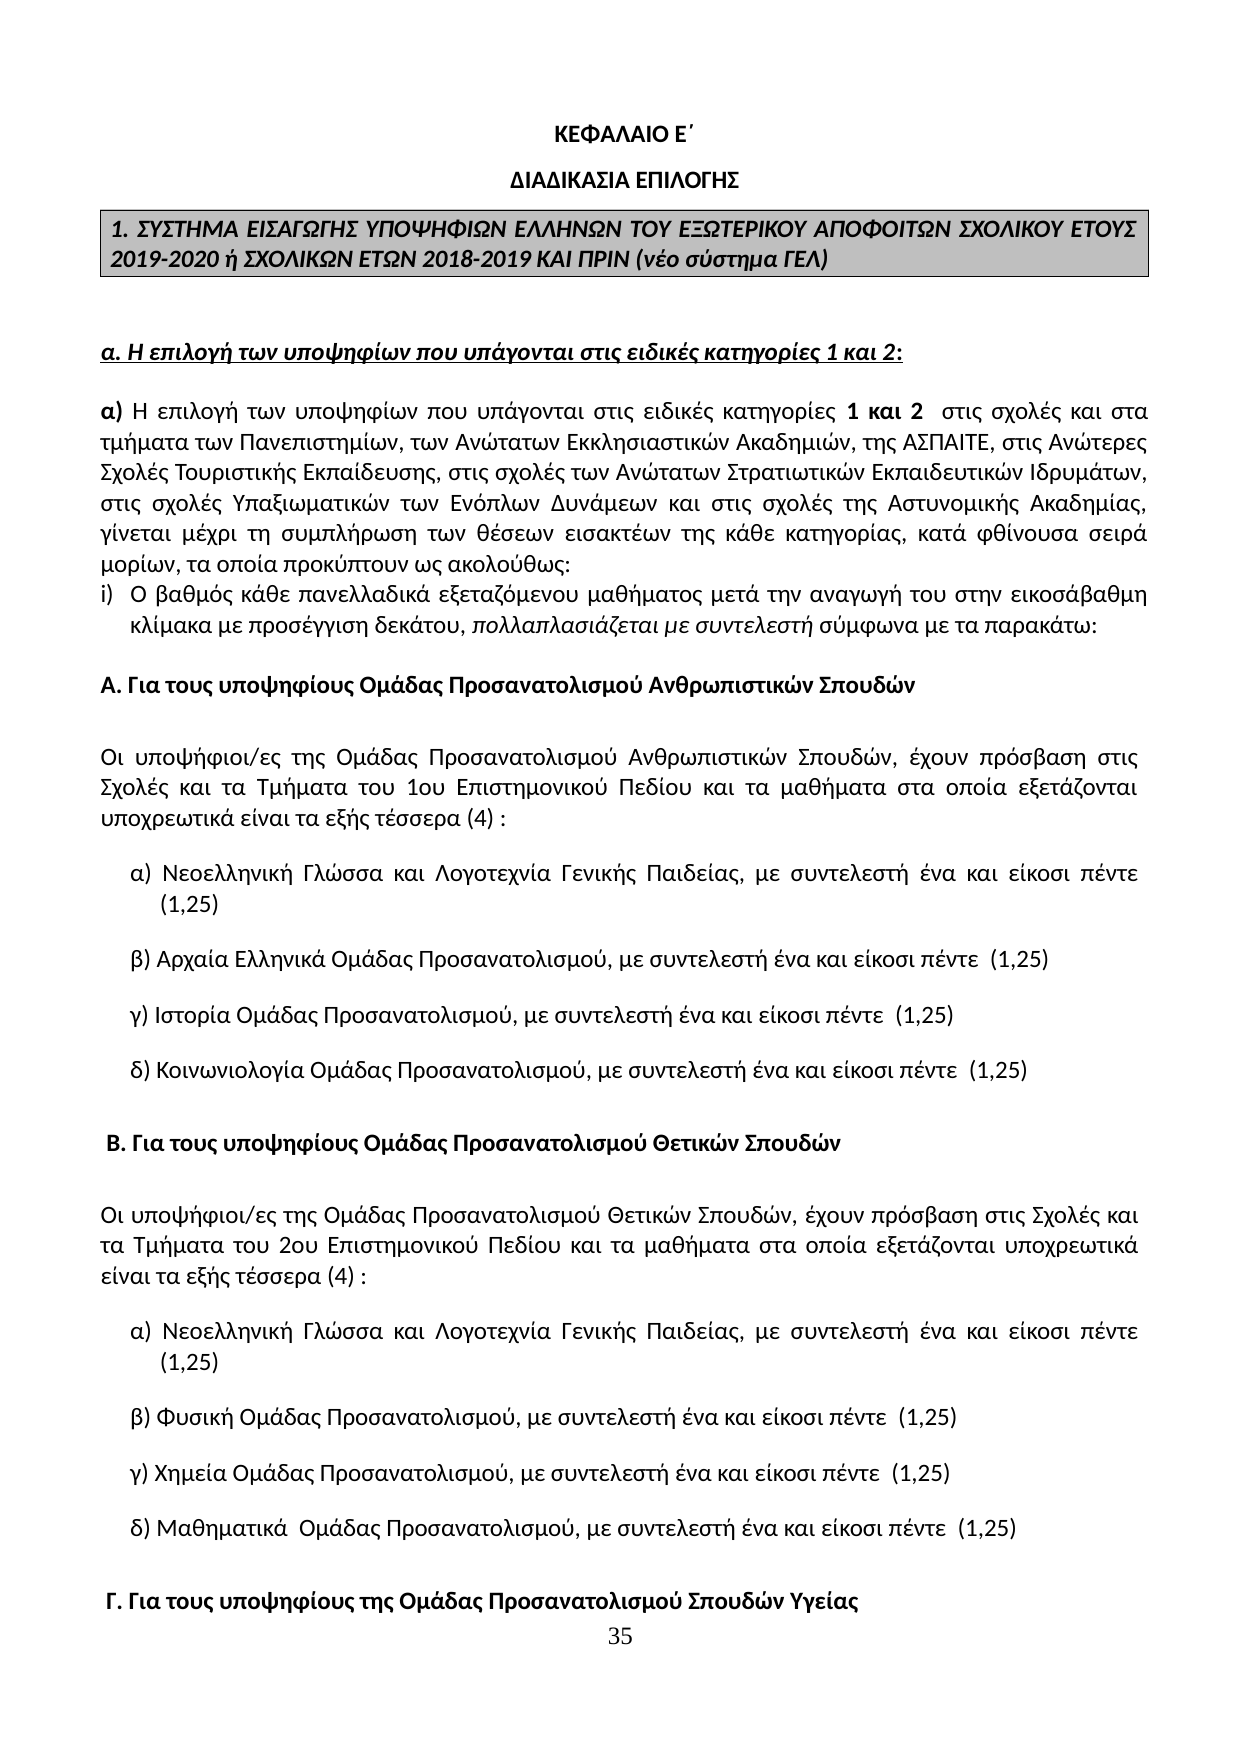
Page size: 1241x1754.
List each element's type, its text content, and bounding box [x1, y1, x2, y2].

text γ) Ιστορία Ομάδας Προσανατολισμού, με συντελεστή ένα και είκοσι πέντε (1,25) [130, 999, 1140, 1029]
text Γ. Για τους υποψηφίους της Ομάδας Προσανατολισμού Σπουδών Υγείας [100, 1585, 1140, 1615]
text α) Νεοελληνική Γλώσσα και Λογοτεχνία Γενικής Παιδείας, με συντελεστή ένα και είκοσι πέντε (1,25) [130, 1316, 1140, 1377]
subtitle ΚΕΦΑΛΑΙΟ Ε΄ [100, 118, 1149, 149]
text Οι υποψήφιοι/ες της Ομάδας Προσανατολισμού Θετικών Σπουδών, έχουν πρόσβαση στις Σχολές και τα Τμήματα του 2ου Επιστημονικού Πεδίου και τα μαθήματα στα οποία εξετάζονται υποχρεωτικά είναι τα εξής τέσσερα (4) : [100, 1199, 1140, 1291]
text Α. Για τους υποψηφίους Ομάδας Προσανατολισμού Ανθρωπιστικών Σπουδών [100, 669, 1140, 699]
text δ) Κοινωνιολογία Ομάδας Προσανατολισμού, με συντελεστή ένα και είκοσι πέντε (1,25) [130, 1054, 1140, 1085]
text α) Η επιλογή των υποψηφίων που υπάγονται στις ειδικές κατηγορίες 1 και 2 στις σχολές και στα τμήματα των Πανεπιστημίων, των Ανώτατων Εκκλησιαστικών Ακαδημιών, της ΑΣΠΑΙΤΕ, στις Ανώτερες Σχολές Τουριστικής Εκπαίδευσης, στις σχολές των Ανώτατων Στρατιωτικών Εκπαιδευτικών Ιδρυμάτων, στις σχολές Υπαξιωματικών των Ενόπλων Δυνάμεων και στις σχολές της Αστυνομικής Ακαδημίας, γίνεται μέχρι τη συμπλήρωση των θέσεων εισακτέων της κάθε κατηγορίας, κατά φθίνουσα σειρά μορίων, τα οποία προκύπτουν ως ακολούθως: [100, 395, 1149, 578]
text α. Η επιλογή των υποψηφίων που υπάγονται στις ειδικές κατηγορίες 1 και 2: [100, 336, 1149, 367]
text γ) Χημεία Ομάδας Προσανατολισμού, με συντελεστή ένα και είκοσι πέντε (1,25) [130, 1457, 1140, 1488]
text δ) Mαθηματικά Ομάδας Προσανατολισμού, με συντελεστή ένα και είκοσι πέντε (1,25) [130, 1513, 1140, 1543]
text β) Φυσική Ομάδας Προσανατολισμού, με συντελεστή ένα και είκοσι πέντε (1,25) [130, 1402, 1140, 1432]
text i) Ο βαθμός κάθε πανελλαδικά εξεταζόμενου μαθήματος μετά την αναγωγή του στην εικοσάβαθμη κλίμακα με προσέγγιση δεκάτου, πολλαπλασιάζεται με συντελεστή σύμφωνα με τα παρακάτω: [100, 578, 1149, 639]
text Β. Για τους υποψηφίους Ομάδας Προσανατολισμού Θετικών Σπουδών [100, 1127, 1140, 1157]
text 1. ΣΥΣΤΗΜΑ ΕΙΣΑΓΩΓΗΣ ΥΠΟΨΗΦΙΩΝ ΕΛΛΗΝΩΝ ΤΟΥ ΕΞΩΤΕΡΙΚΟΥ ΑΠΟΦΟΙΤΩΝ ΣΧΟΛΙΚΟΥ ΕΤΟΥΣ 2019-2020 ή ΣΧΟΛΙΚΩΝ ΕΤΩΝ 2018-2019 ΚΑΙ ΠΡΙΝ (νέο σύστημα ΓΕΛ) [101, 211, 1148, 276]
text β) Αρχαία Ελληνικά Ομάδας Προσανατολισμού, με συντελεστή ένα και είκοσι πέντε (1,25) [130, 943, 1140, 974]
subtitle ΔΙΑΔΙΚΑΣΙΑ ΕΠΙΛΟΓΗΣ [100, 164, 1149, 194]
text α) Νεοελληνική Γλώσσα και Λογοτεχνία Γενικής Παιδείας, με συντελεστή ένα και είκοσι πέντε (1,25) [130, 857, 1140, 918]
text Οι υποψήφιοι/ες της Ομάδας Προσανατολισμού Ανθρωπιστικών Σπουδών, έχουν πρόσβαση στις Σχολές και τα Τμήματα του 1ου Επιστημονικού Πεδίου και τα μαθήματα στα οποία εξετάζονται υποχρεωτικά είναι τα εξής τέσσερα (4) : [100, 741, 1140, 832]
